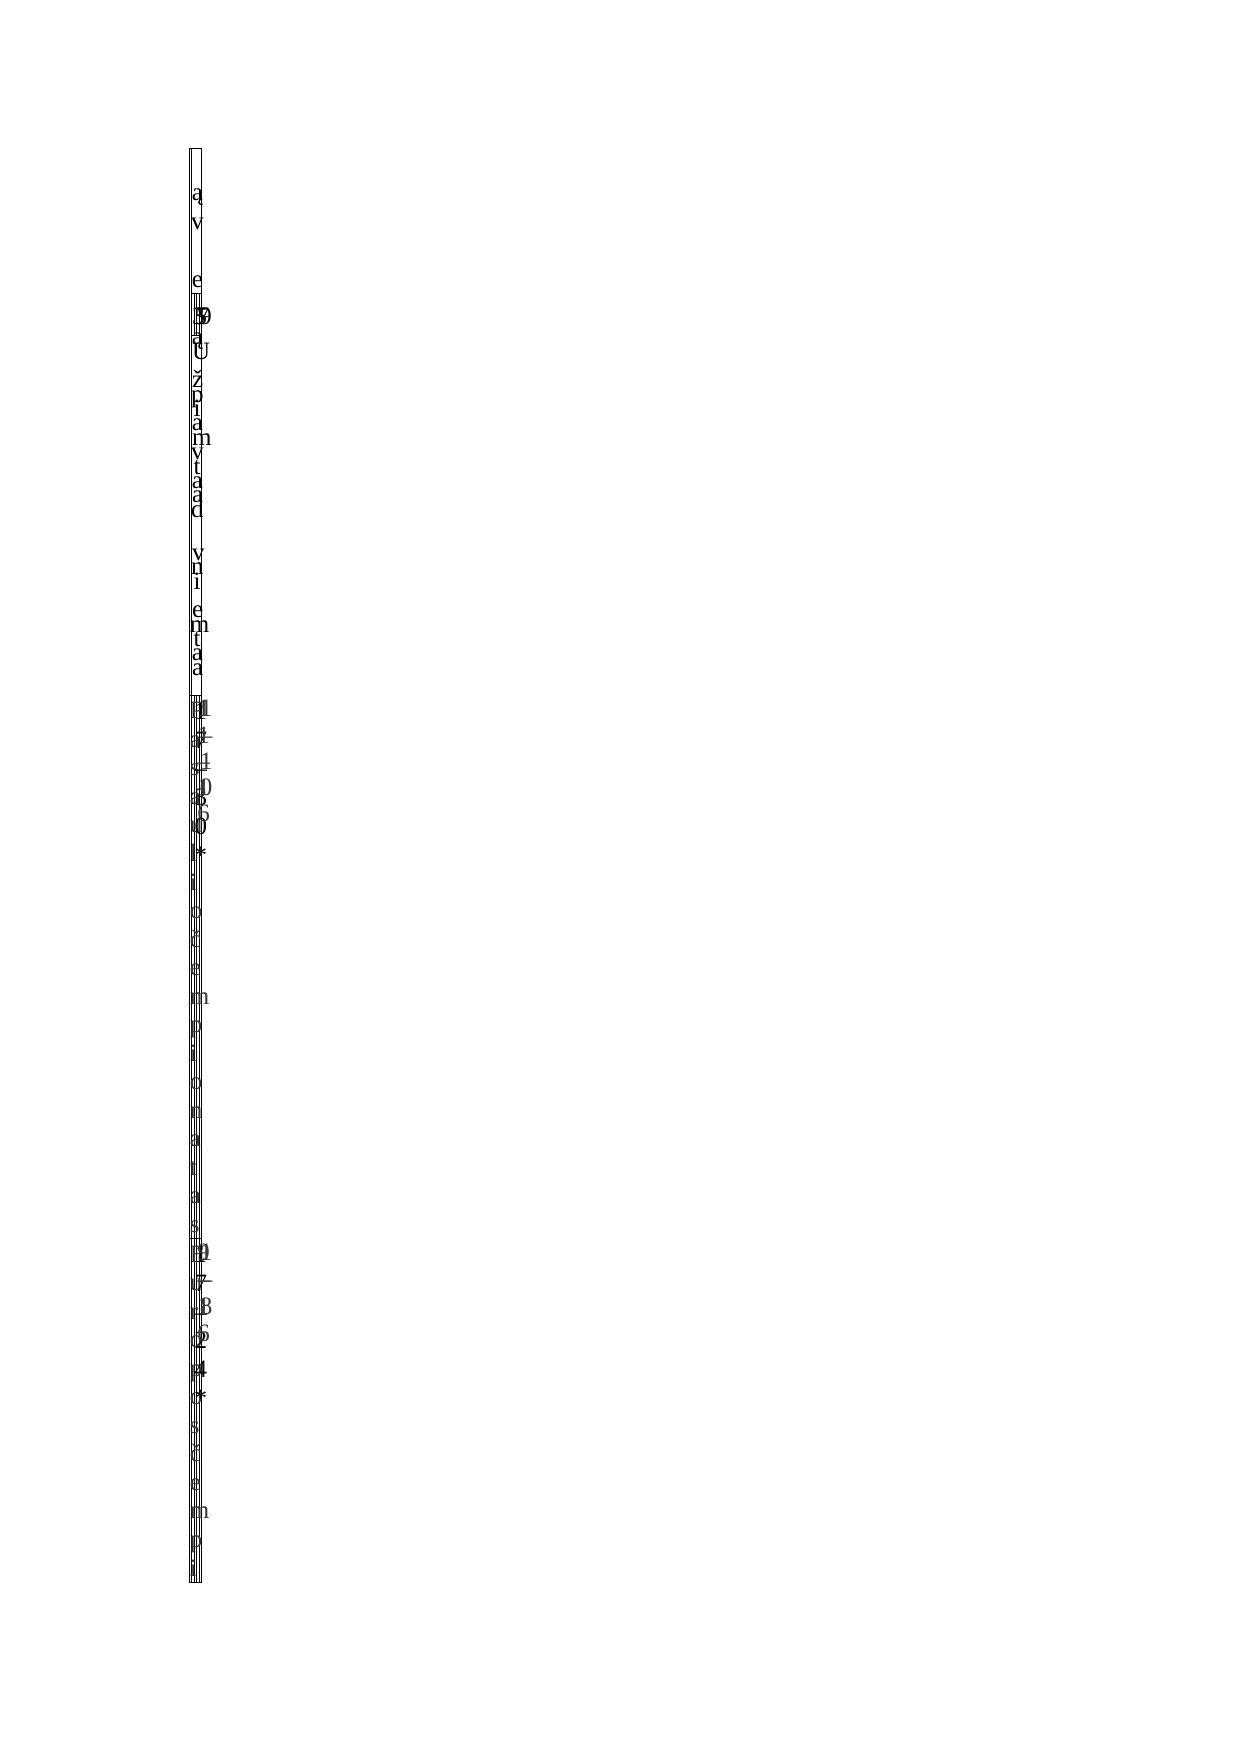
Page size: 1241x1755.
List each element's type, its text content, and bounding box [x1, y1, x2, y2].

table_cell Užimta vieta [192, 622, 201, 659]
table_cell Užimta vieta [192, 574, 201, 621]
table_cell Užimta vieta [192, 487, 201, 516]
table_cell Užimta vieta [192, 429, 201, 487]
table_cell Užimta vieta [192, 343, 201, 391]
table_cell Užimta vieta [192, 401, 201, 429]
table_cell Užimta vieta [192, 659, 201, 695]
table_cell Užimta vieta [192, 515, 201, 563]
